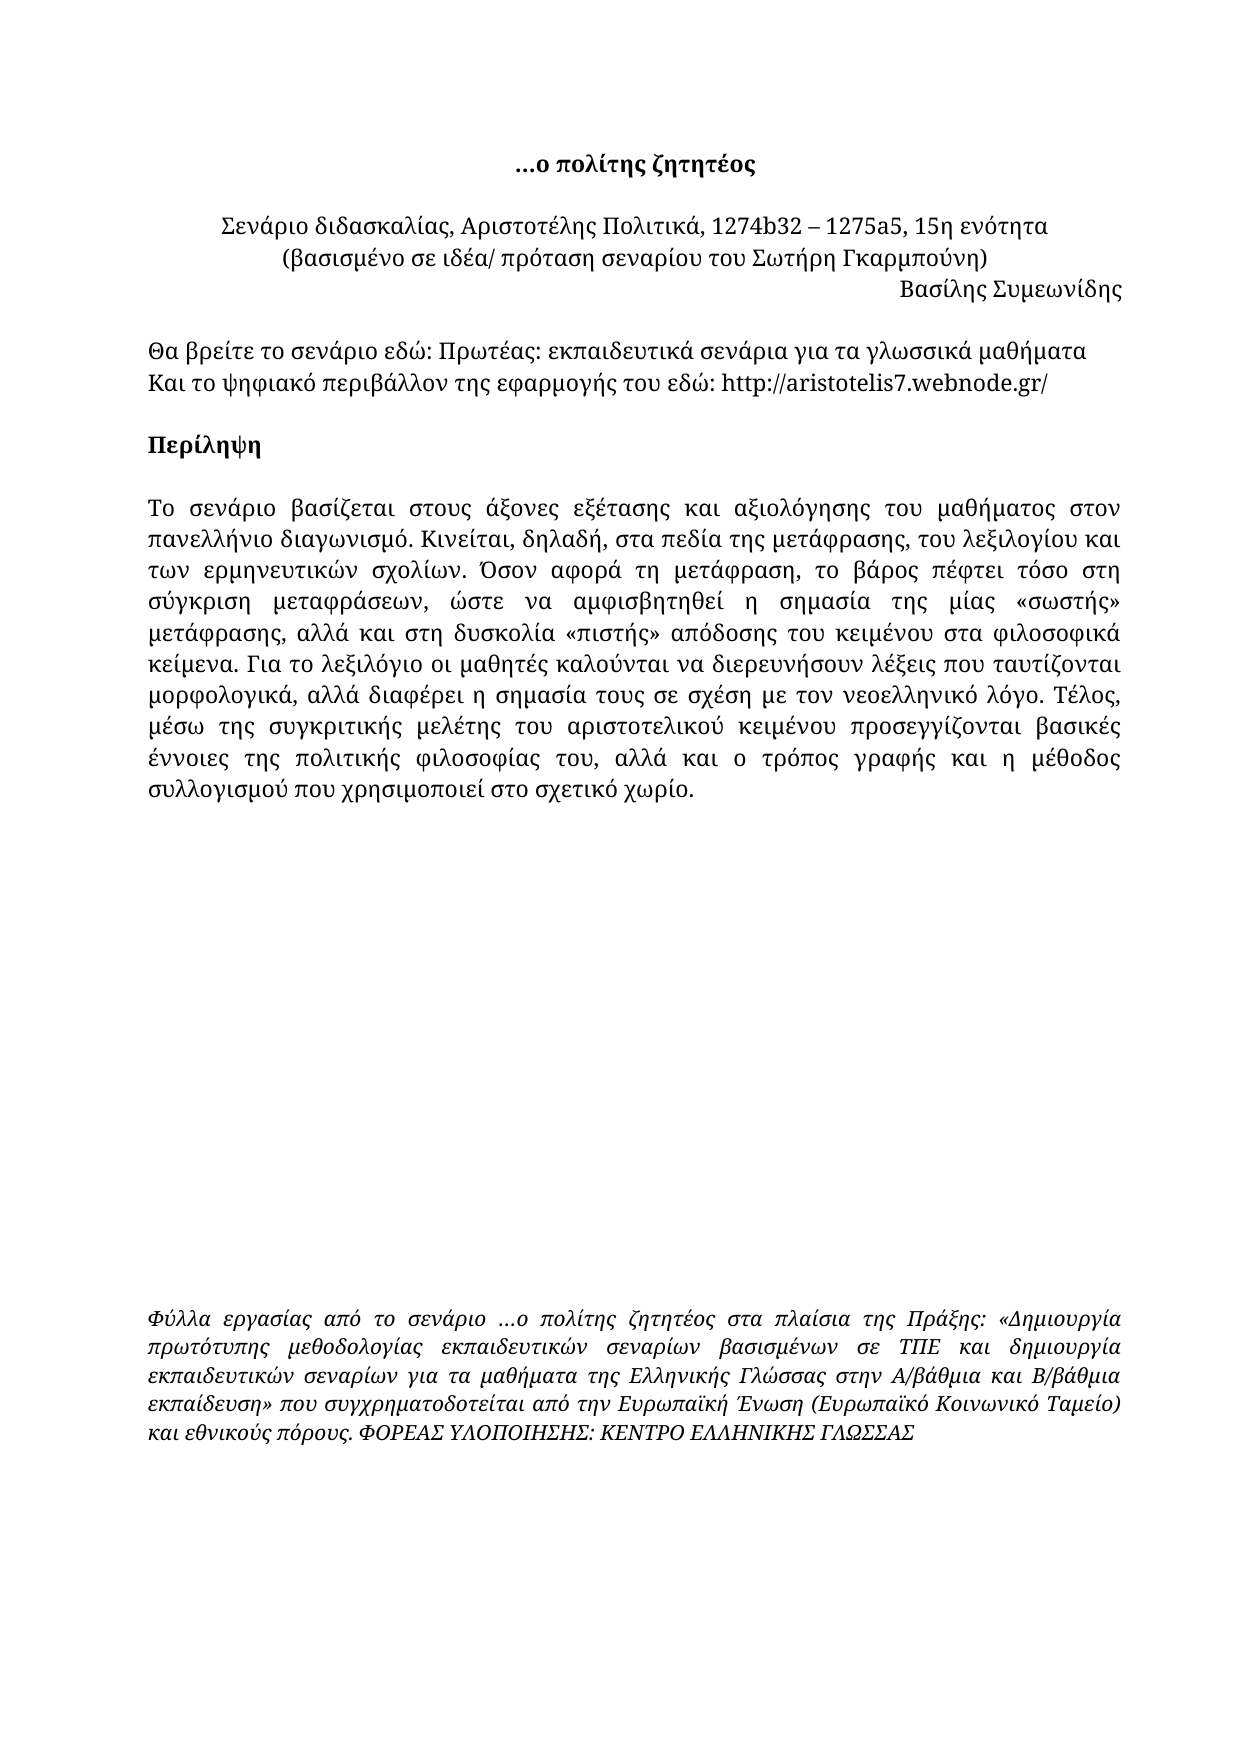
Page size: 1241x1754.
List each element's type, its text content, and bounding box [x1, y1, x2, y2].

text Φύλλα εργασίας από το σενάριο …ο πολίτης ζητητέος στα πλαίσια της Πράξης: «Δημιουργία πρωτότυπης μεθοδολογίας εκπαιδευτικών σεναρίων βασισμένων σε ΤΠΕ και δημιουργία εκπαιδευτικών σεναρίων για τα μαθήματα της Ελληνικής Γλώσσας στην Α/βάθμια και Β/βάθμια εκπαίδευση» που συγχρηματοδοτείται από την Ευρωπαϊκή Ένωση (Ευρωπαϊκό Κοινωνικό Ταμείο) και εθνικούς πόρους. ΦΟΡΕΑΣ ΥΛΟΠΟΙΗΣΗΣ: ΚΕΝΤΡΟ ΕΛΛΗΝΙΚΗΣ ΓΛΩΣΣΑΣ [148, 1304, 1122, 1446]
text Περίληψη [148, 429, 1122, 460]
text …ο πολίτης ζητητέος [148, 148, 1122, 179]
text (βασισμένο σε ιδέα/ πρόταση σεναρίου του Σωτήρη Γκαρμπούνη) [148, 241, 1122, 273]
text Και το ψηφιακό περιβάλλον της εφαρμογής του εδώ: http://aristotelis7.webnode.gr/ [148, 366, 1122, 398]
text Σενάριο διδασκαλίας, Αριστοτέλης Πολιτικά, 1274b32 – 1275a5, 15η ενότητα [148, 210, 1122, 241]
text Το σενάριο βασίζεται στους άξονες εξέτασης και αξιολόγησης του μαθήματος στον πανελλήνιο διαγωνισμό. Κινείται, δηλαδή, στα πεδία της μετάφρασης, του λεξιλογίου και των ερμηνευτικών σχολίων. Όσον αφορά τη μετάφραση, το βάρος πέφτει τόσο στη σύγκριση μεταφράσεων, ώστε να αμφισβητηθεί η σημασία της μίας «σωστής» μετάφρασης, αλλά και στη δυσκολία «πιστής» απόδοσης του κειμένου στα φιλοσοφικά κείμενα. Για το λεξιλόγιο οι μαθητές καλούνται να διερευνήσουν λέξεις που ταυτίζονται μορφολογικά, αλλά διαφέρει η σημασία τους σε σχέση με τον νεοελληνικό λόγο. Τέλος, μέσω της συγκριτικής μελέτης του αριστοτελικού κειμένου προσεγγίζονται βασικές έννοιες της πολιτικής φιλοσοφίας του, αλλά και ο τρόπος γραφής και η μέθοδος συλλογισμού που χρησιμοποιεί στο σχετικό χωρίο. [148, 491, 1122, 804]
text Θα βρείτε το σενάριο εδώ: Πρωτέας: εκπαιδευτικά σενάρια για τα γλωσσικά μαθήματα [148, 335, 1122, 366]
text Βασίλης Συμεωνίδης [148, 273, 1122, 304]
